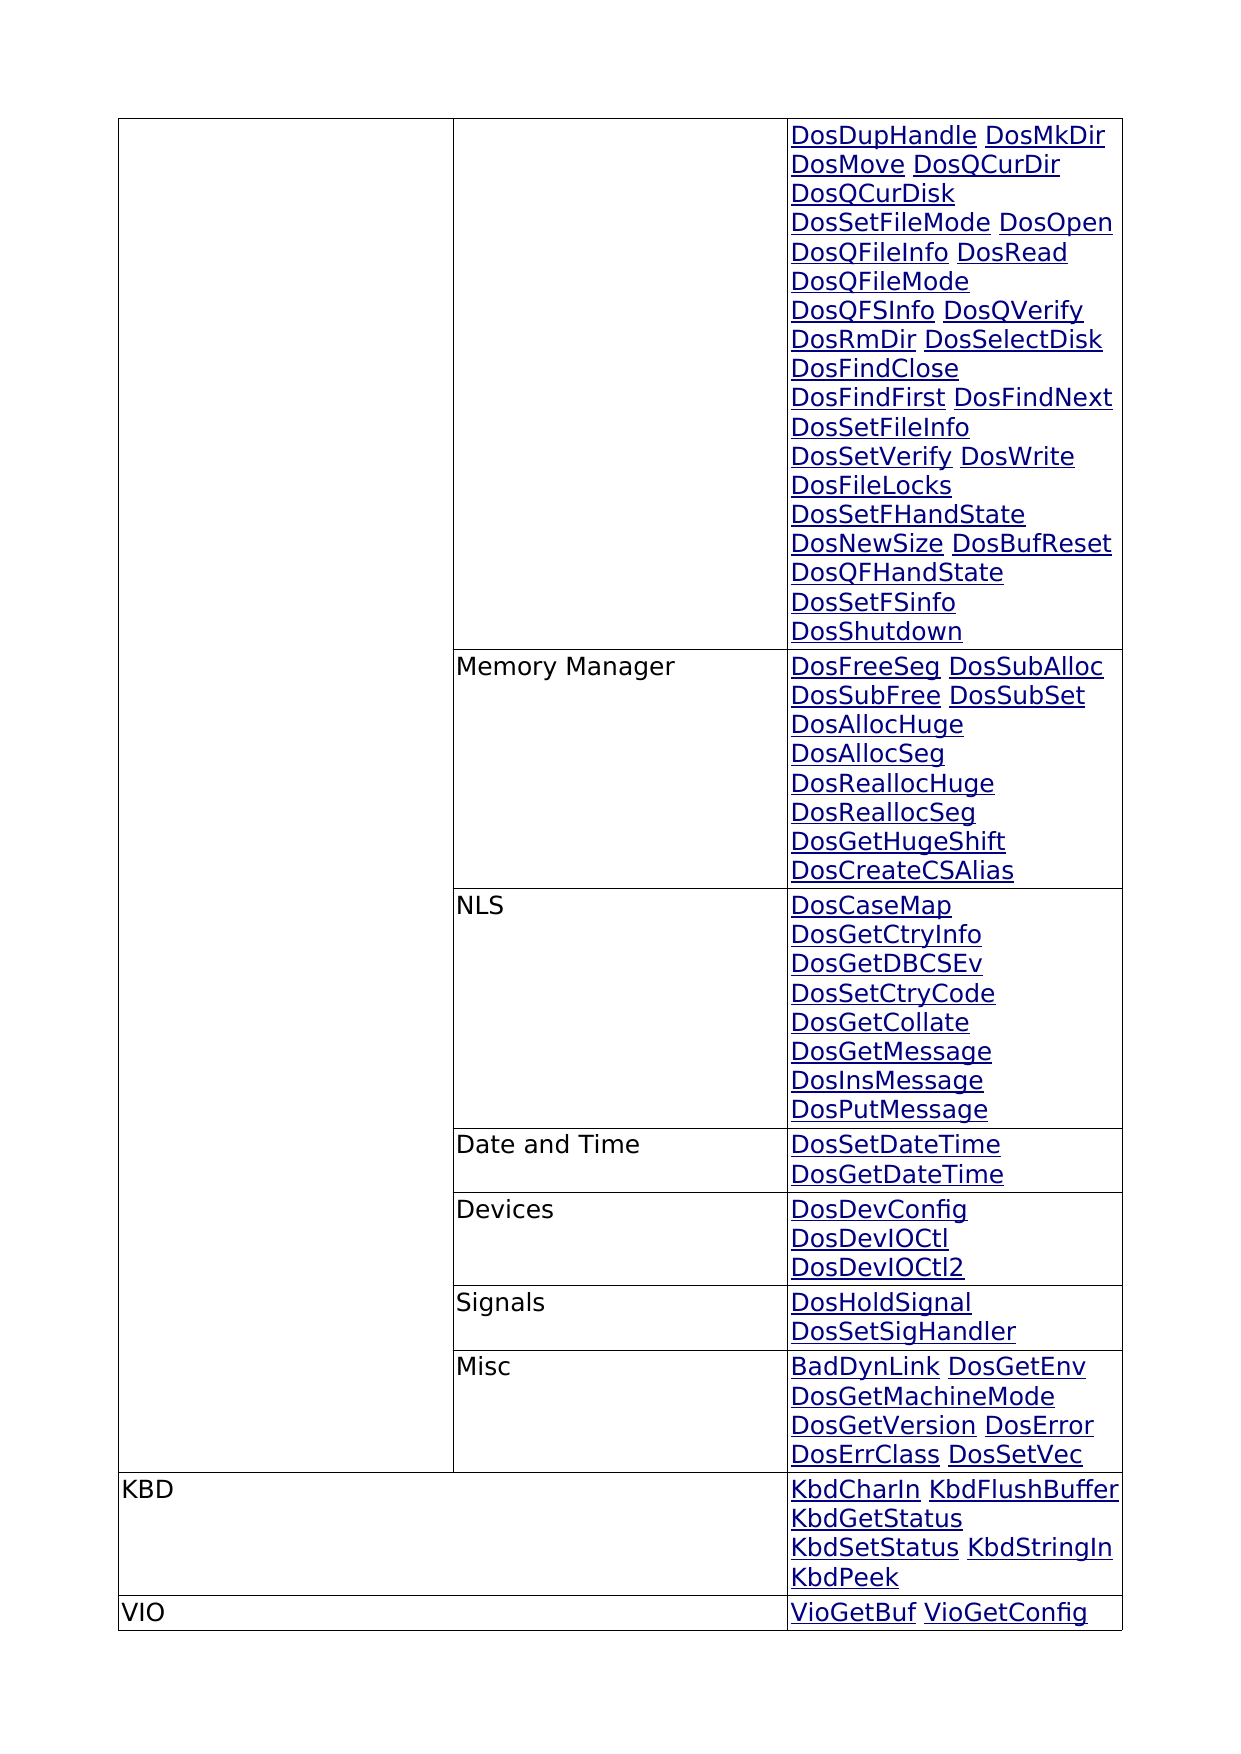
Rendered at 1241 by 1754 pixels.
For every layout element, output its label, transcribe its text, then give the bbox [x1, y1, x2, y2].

table_cell DosFreeSeg DosSubAlloc DosSubFree DosSubSet DosAllocHuge DosAllocSeg DosReallocHuge DosReallocSeg DosGetHugeShift DosCreateCSAlias [788, 650, 1122, 888]
table_cell Memory Manager [454, 650, 787, 888]
table_cell KbdCharIn KbdFlushBuffer KbdGetStatus KbdSetStatus KbdStringIn KbdPeek [788, 1473, 1122, 1595]
table_cell DosHoldSignal DosSetSigHandler [788, 1286, 1122, 1349]
table_cell DosCaseMap DosGetCtryInfo DosGetDBCSEv DosSetCtryCode DosGetCollate DosGetMessage DosInsMessage DosPutMessage [788, 889, 1122, 1128]
table_cell NLS [454, 889, 787, 1128]
table_cell [454, 119, 787, 649]
table_cell KBD [119, 1473, 787, 1595]
table_cell VIO [119, 1596, 787, 1630]
table_cell BadDynLink DosGetEnv DosGetMachineMode DosGetVersion DosError DosErrClass DosSetVec [788, 1351, 1122, 1472]
table_cell DosSetDateTime DosGetDateTime [788, 1129, 1122, 1192]
table_cell DosDupHandle DosMkDir DosMove DosQCurDir DosQCurDisk DosSetFileMode DosOpen DosQFileInfo DosRead DosQFileMode DosQFSInfo DosQVerify DosRmDir DosSelectDisk DosFindClose DosFindFirst DosFindNext DosSetFileInfo DosSetVerify DosWrite DosFileLocks DosSetFHandState DosNewSize DosBufReset DosQFHandState DosSetFSinfo DosShutdown [788, 119, 1122, 649]
table_cell VioGetBuf VioGetConfig [788, 1596, 1122, 1630]
table_cell [119, 119, 453, 1472]
table_cell DosDevConfig DosDevIOCtl DosDevIOCtl2 [788, 1193, 1122, 1285]
table_cell Signals [454, 1286, 787, 1349]
table_cell Misc [454, 1351, 787, 1472]
table_cell Date and Time [454, 1129, 787, 1192]
table_cell Devices [454, 1193, 787, 1285]
